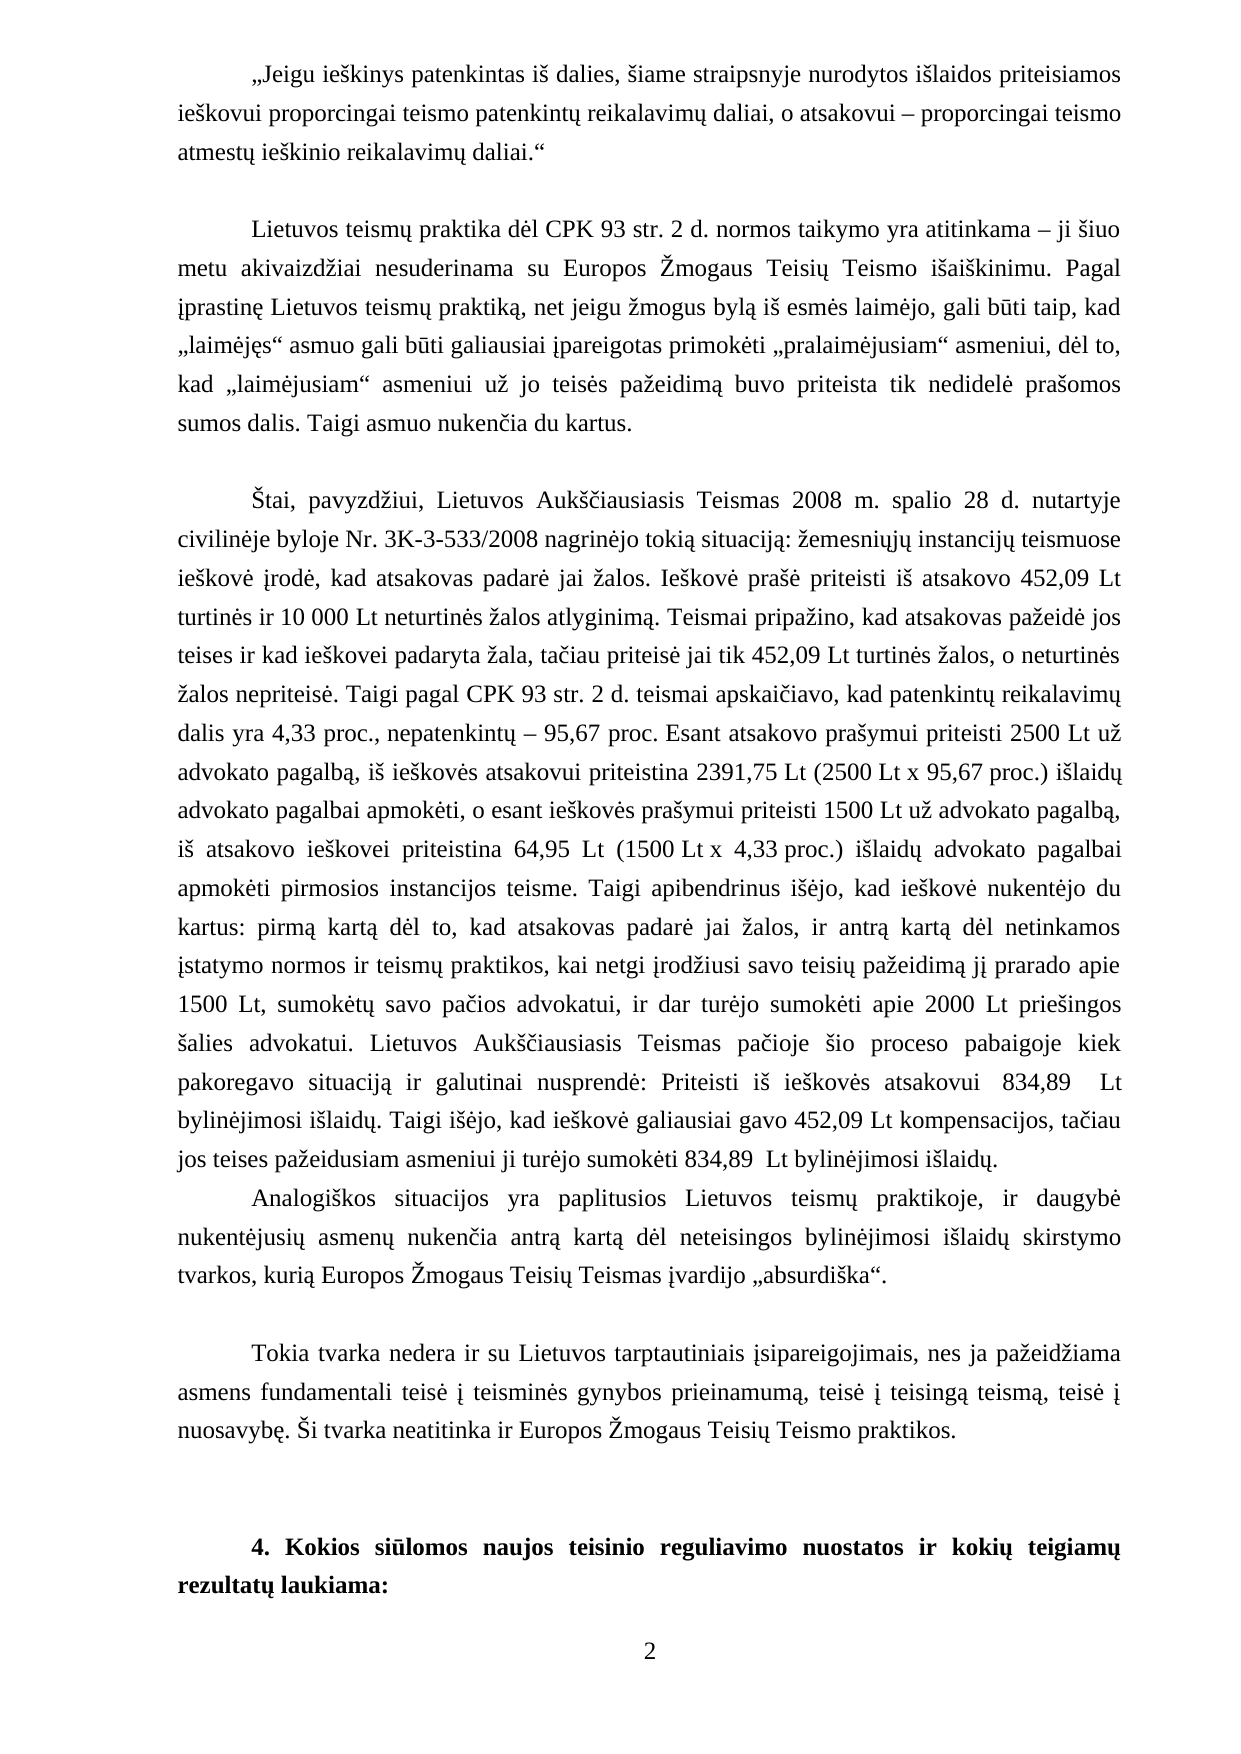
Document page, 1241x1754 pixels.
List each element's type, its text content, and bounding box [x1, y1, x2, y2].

text 4. Kokios siūlomos naujos teisinio reguliavimo nuostatos ir kokių teigiamų rezultatų laukiama: [177, 1532, 1122, 1599]
text „Jeigu ieškinys patenkintas iš dalies, šiame straipsnyje nurodytos išlaidos priteisiamos ieškovui proporcingai teismo patenkintų reikalavimų daliai, o atsakovui – proporcingai teismo atmestų ieškinio reikalavimų daliai.“ [177, 59, 1122, 165]
text Štai, pavyzdžiui, Lietuvos Aukščiausiasis Teismas 2008 m. spalio 28 d. nutartyje civilinėje byloje Nr. 3K-3-533/2008 nagrinėjo tokią situaciją: žemesniųjų instancijų teismuose ieškovė įrodė, kad atsakovas padarė jai žalos. Ieškovė prašė priteisti iš atsakovo 452,09 Lt turtinės ir 10 000 Lt neturtinės žalos atlyginimą. Teismai pripažino, kad atsakovas pažeidė jos teises ir kad ieškovei padaryta žala, tačiau priteisė jai tik 452,09 Lt turtinės žalos, o neturtinės žalos nepriteisė. Taigi pagal CPK 93 str. 2 d. teismai apskaičiavo, kad patenkintų reikalavimų dalis yra 4,33 proc., nepatenkintų – 95,67 proc. Esant atsakovo prašymui priteisti 2500 Lt už advokato pagalbą, iš ieškovės atsakovui priteistina 2391,75 Lt (2500 Lt x 95,67 proc.) išlaidų advokato pagalbai apmokėti, o esant ieškovės prašymui priteisti 1500 Lt už advokato pagalbą, iš atsakovo ieškovei priteistina 64,95 Lt (1500 Lt x 4,33 proc.) išlaidų advokato pagalbai apmokėti pirmosios instancijos teisme. Taigi apibendrinus išėjo, kad ieškovė nukentėjo du kartus: pirmą kartą dėl to, kad atsakovas padarė jai žalos, ir antrą kartą dėl netinkamos įstatymo normos ir teismų praktikos, kai netgi įrodžiusi savo teisių pažeidimą jį prarado apie 1500 Lt, sumokėtų savo pačios advokatui, ir dar turėjo sumokėti apie 2000 Lt priešingos šalies advokatui. Lietuvos Aukščiausiasis Teismas pačioje šio proceso pabaigoje kiek pakoregavo situaciją ir galutinai nusprendė: Priteisti iš ieškovės atsakovui 834,89 Lt bylinėjimosi išlaidų. Taigi išėjo, kad ieškovė galiausiai gavo 452,09 Lt kompensacijos, tačiau jos teises pažeidusiam asmeniui ji turėjo sumokėti 834,89 Lt bylinėjimosi išlaidų. [177, 485, 1122, 1173]
text Lietuvos teismų praktika dėl CPK 93 str. 2 d. normos taikymo yra atitinkama – ji šiuo metu akivaizdžiai nesuderinama su Europos Žmogaus Teisių Teismo išaiškinimu. Pagal įprastinę Lietuvos teismų praktiką, net jeigu žmogus bylą iš esmės laimėjo, gali būti taip, kad „laimėjęs“ asmuo gali būti galiausiai įpareigotas primokėti „pralaimėjusiam“ asmeniui, dėl to, kad „laimėjusiam“ asmeniui už jo teisės pažeidimą buvo priteista tik nedidelė prašomos sumos dalis. Taigi asmuo nukenčia du kartus. [177, 214, 1122, 437]
text Analogiškos situacijos yra paplitusios Lietuvos teismų praktikoje, ir daugybė nukentėjusių asmenų nukenčia antrą kartą dėl neteisingos bylinėjimosi išlaidų skirstymo tvarkos, kurią Europos Žmogaus Teisių Teismas įvardijo „absurdiška“. [177, 1183, 1122, 1289]
text Tokia tvarka nedera ir su Lietuvos tarptautiniais įsipareigojimais, nes ja pažeidžiama asmens fundamentali teisė į teisminės gynybos prieinamumą, teisė į teisingą teismą, teisė į nuosavybę. Ši tvarka neatitinka ir Europos Žmogaus Teisių Teismo praktikos. [177, 1338, 1122, 1444]
